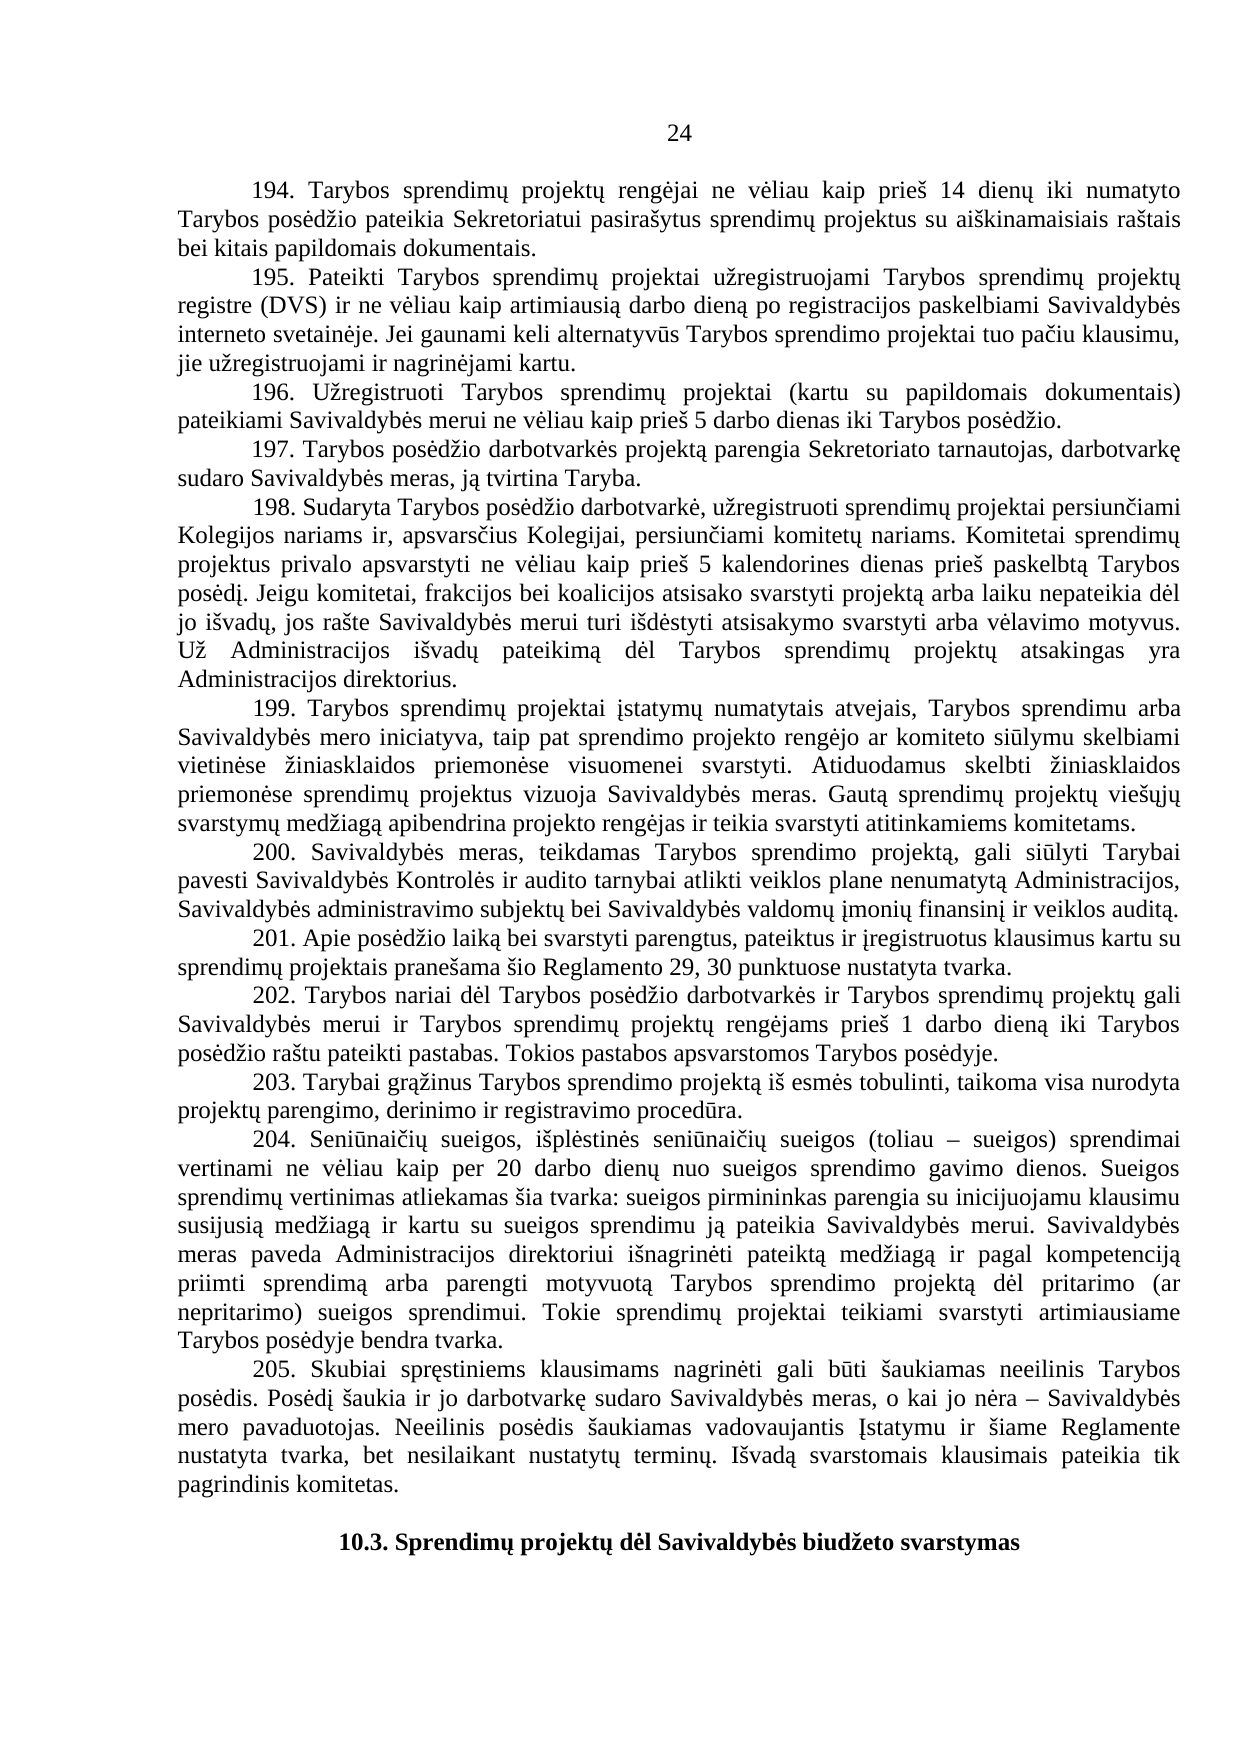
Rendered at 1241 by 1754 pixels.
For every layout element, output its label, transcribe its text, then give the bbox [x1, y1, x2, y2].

text 198. Sudaryta Tarybos posėdžio darbotvarkė, užregistruoti sprendimų projektai persiunčiami Kolegijos nariams ir, apsvarsčius Kolegijai, persiunčiami komitetų nariams. Komitetai sprendimų projektus privalo apsvarstyti ne vėliau kaip prieš 5 kalendorines dienas prieš paskelbtą Tarybos posėdį. Jeigu komitetai, frakcijos bei koalicijos atsisako svarstyti projektą arba laiku nepateikia dėl jo išvadų, jos rašte Savivaldybės merui turi išdėstyti atsisakymo svarstyti arba vėlavimo motyvus. Už Administracijos išvadų pateikimą dėl Tarybos sprendimų projektų atsakingas yra Administracijos direktorius. [177, 492, 1181, 693]
text 194. Tarybos sprendimų projektų rengėjai ne vėliau kaip prieš 14 dienų iki numatyto Tarybos posėdžio pateikia Sekretoriatui pasirašytus sprendimų projektus su aiškinamaisiais raštais bei kitais papildomais dokumentais. [177, 176, 1181, 262]
text 10.3. Sprendimų projektų dėl Savivaldybės biudžeto svarstymas [177, 1527, 1181, 1556]
text 196. Užregistruoti Tarybos sprendimų projektai (kartu su papildomais dokumentais) pateikiami Savivaldybės merui ne vėliau kaip prieš 5 darbo dienas iki Tarybos posėdžio. [177, 377, 1181, 434]
text 199. Tarybos sprendimų projektai įstatymų numatytais atvejais, Tarybos sprendimu arba Savivaldybės mero iniciatyva, taip pat sprendimo projekto rengėjo ar komiteto siūlymu skelbiami vietinėse žiniasklaidos priemonėse visuomenei svarstyti. Atiduodamus skelbti žiniasklaidos priemonėse sprendimų projektus vizuoja Savivaldybės meras. Gautą sprendimų projektų viešųjų svarstymų medžiagą apibendrina projekto rengėjas ir teikia svarstyti atitinkamiems komitetams. [177, 693, 1181, 837]
text 203. Tarybai grąžinus Tarybos sprendimo projektą iš esmės tobulinti, taikoma visa nurodyta projektų parengimo, derinimo ir registravimo procedūra. [177, 1067, 1181, 1124]
text 200. Savivaldybės meras, teikdamas Tarybos sprendimo projektą, gali siūlyti Tarybai pavesti Savivaldybės Kontrolės ir audito tarnybai atlikti veiklos plane nenumatytą Administracijos, Savivaldybės administravimo subjektų bei Savivaldybės valdomų įmonių finansinį ir veiklos auditą. [177, 837, 1181, 923]
text 197. Tarybos posėdžio darbotvarkės projektą parengia Sekretoriato tarnautojas, darbotvarkę sudaro Savivaldybės meras, ją tvirtina Taryba. [177, 434, 1181, 492]
text 202. Tarybos nariai dėl Tarybos posėdžio darbotvarkės ir Tarybos sprendimų projektų gali Savivaldybės merui ir Tarybos sprendimų projektų rengėjams prieš 1 darbo dieną iki Tarybos posėdžio raštu pateikti pastabas. Tokios pastabos apsvarstomos Tarybos posėdyje. [177, 981, 1181, 1067]
text 204. Seniūnaičių sueigos, išplėstinės seniūnaičių sueigos (toliau – sueigos) sprendimai vertinami ne vėliau kaip per 20 darbo dienų nuo sueigos sprendimo gavimo dienos. Sueigos sprendimų vertinimas atliekamas šia tvarka: sueigos pirmininkas parengia su inicijuojamu klausimu susijusią medžiagą ir kartu su sueigos sprendimu ją pateikia Savivaldybės merui. Savivaldybės meras paveda Administracijos direktoriui išnagrinėti pateiktą medžiagą ir pagal kompetenciją priimti sprendimą arba parengti motyvuotą Tarybos sprendimo projektą dėl pritarimo (ar nepritarimo) sueigos sprendimui. Tokie sprendimų projektai teikiami svarstyti artimiausiame Tarybos posėdyje bendra tvarka. [177, 1124, 1181, 1354]
text 195. Pateikti Tarybos sprendimų projektai užregistruojami Tarybos sprendimų projektų registre (DVS) ir ne vėliau kaip artimiausią darbo dieną po registracijos paskelbiami Savivaldybės interneto svetainėje. Jei gaunami keli alternatyvūs Tarybos sprendimo projektai tuo pačiu klausimu, jie užregistruojami ir nagrinėjami kartu. [177, 262, 1181, 377]
text 205. Skubiai spręstiniems klausimams nagrinėti gali būti šaukiamas neeilinis Tarybos posėdis. Posėdį šaukia ir jo darbotvarkę sudaro Savivaldybės meras, o kai jo nėra – Savivaldybės mero pavaduotojas. Neeilinis posėdis šaukiamas vadovaujantis Įstatymu ir šiame Reglamente nustatyta tvarka, bet nesilaikant nustatytų terminų. Išvadą svarstomais klausimais pateikia tik pagrindinis komitetas. [177, 1354, 1181, 1498]
text 201. Apie posėdžio laiką bei svarstyti parengtus, pateiktus ir įregistruotus klausimus kartu su sprendimų projektais pranešama šio Reglamento 29, 30 punktuose nustatyta tvarka. [177, 923, 1181, 981]
